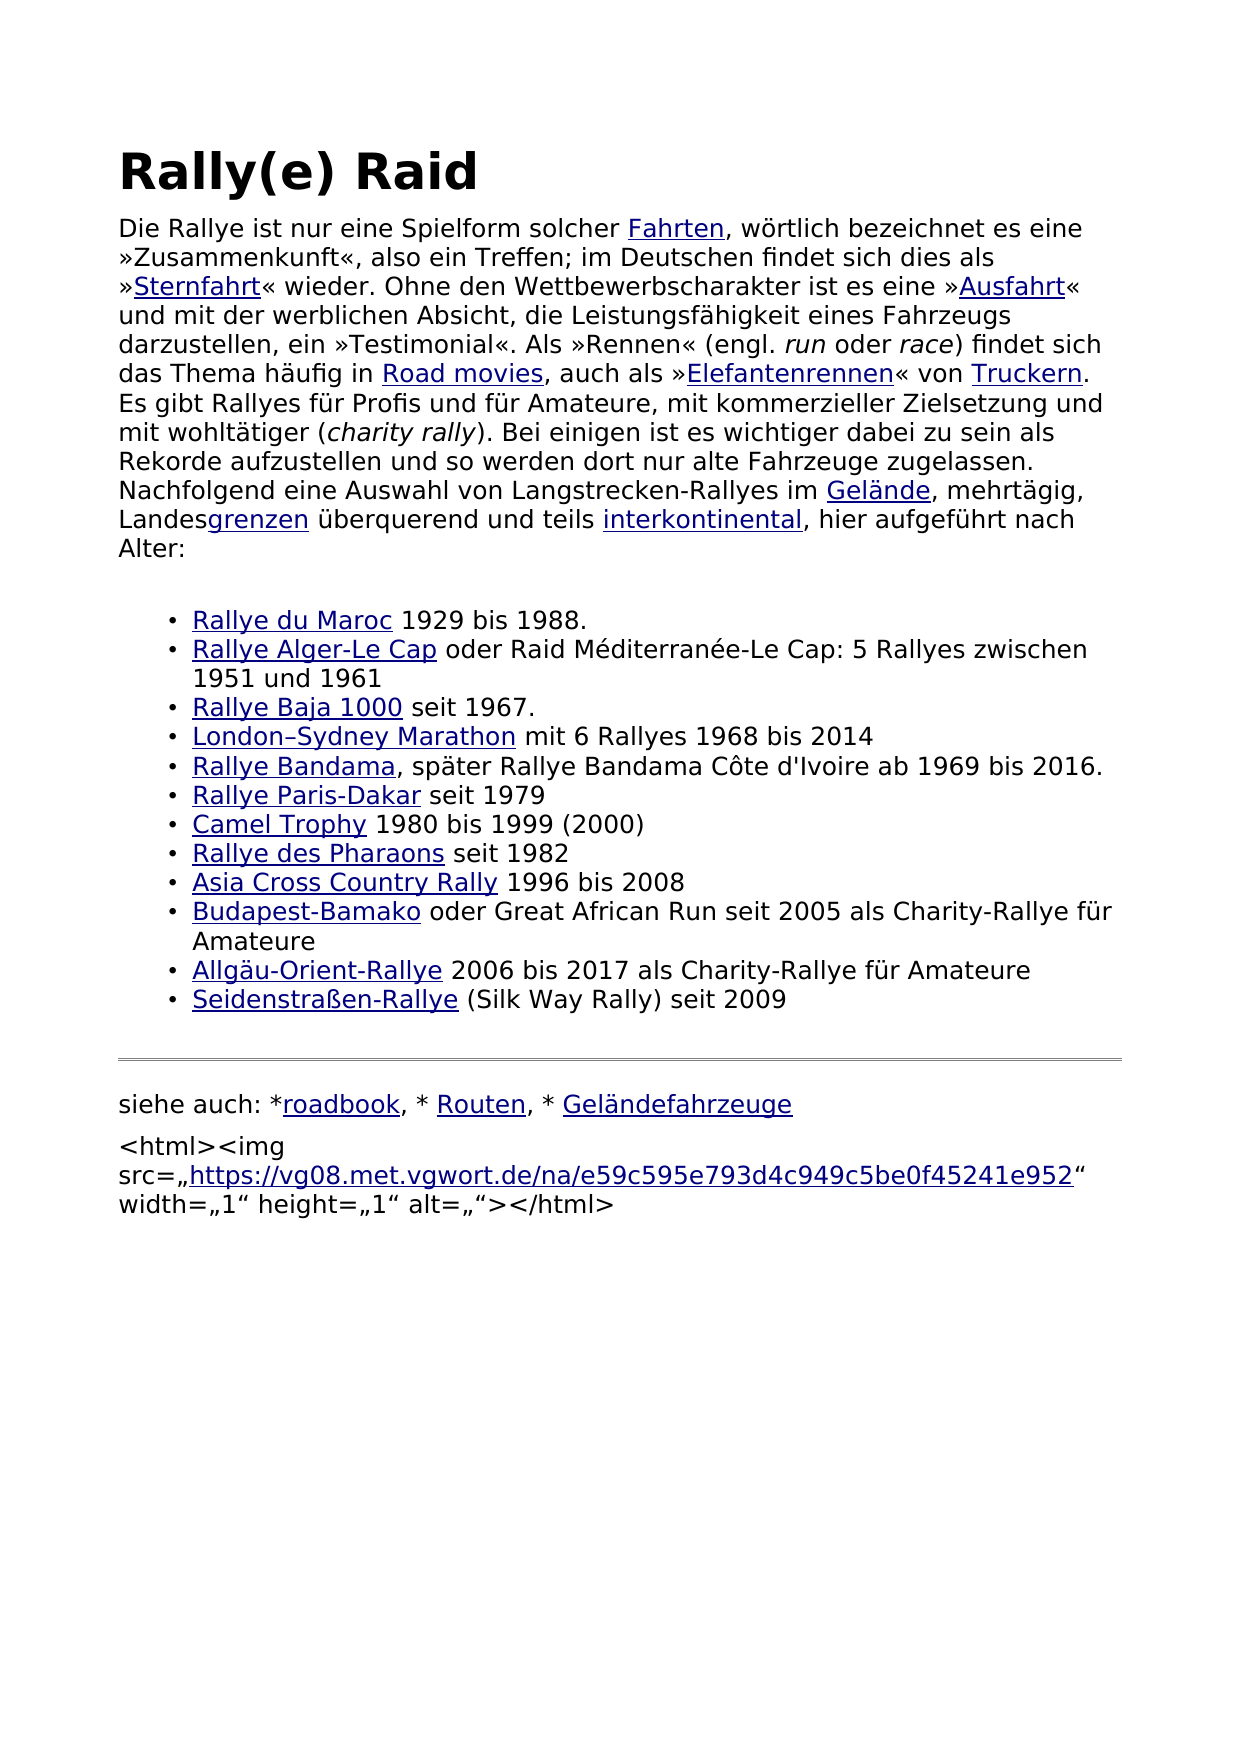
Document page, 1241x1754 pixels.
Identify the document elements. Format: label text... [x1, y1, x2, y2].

list Camel Trophy 1980 bis 1999 (2000) [177, 810, 1122, 839]
subtitle Rally(e) Raid [118, 143, 1122, 201]
list Rallye des Pharaons seit 1982 [177, 839, 1122, 868]
list Rallye Bandama, später Rallye Bandama Côte d'Ivoire ab 1969 bis 2016. [177, 752, 1122, 781]
list Budapest-Bamako oder Great African Run seit 2005 als Charity-Rallye für Amateure [177, 897, 1122, 956]
list Rallye Paris-Dakar seit 1979 [177, 781, 1122, 810]
list London–Sydney Marathon mit 6 Rallyes 1968 bis 2014 [177, 722, 1122, 752]
list Rallye du Maroc 1929 bis 1988. [177, 606, 1122, 635]
list Rallye Alger-Le Cap oder Raid Méditerranée-Le Cap: 5 Rallyes zwischen 1951 und 1961 [177, 635, 1122, 693]
list Seidenstraßen-Rallye (Silk Way Rally) seit 2009 [177, 985, 1122, 1014]
text siehe auch: *roadbook, * Routen, * Geländefahrzeuge [118, 1090, 1122, 1119]
list Asia Cross Country Rally 1996 bis 2008 [177, 868, 1122, 897]
list Allgäu-Orient-Rallye 2006 bis 2017 als Charity-Rallye für Amateure [177, 956, 1122, 985]
list Rallye Baja 1000 seit 1967. [177, 693, 1122, 722]
text <html><img src=„https://vg08.met.vgwort.de/na/e59c595e793d4c949c5be0f45241e952“ width=„1“ height=„1“ alt=„“></html> [118, 1132, 1122, 1219]
text Die Rallye ist nur eine Spielform solcher Fahrten, wörtlich bezeichnet es eine »Zusammenkunft«, also ein Treffen; im Deutschen findet sich dies als »Sternfahrt« wieder. Ohne den Wettbewerbscharakter ist es eine »Ausfahrt« und mit der werblichen Absicht, die Leistungsfähigkeit eines Fahrzeugs darzustellen, ein »Testimonial«. Als »Rennen« (engl. run oder race) findet sich das Thema häufig in Road movies, auch als »Elefantenrennen« von Truckern. Es gibt Rallyes für Profis und für Amateure, mit kommerzieller Zielsetzung und mit wohltätiger (charity rally). Bei einigen ist es wichtiger dabei zu sein als Rekorde aufzustellen und so werden dort nur alte Fahrzeuge zugelassen. Nachfolgend eine Auswahl von Langstrecken-Rallyes im Gelände, mehrtägig, Landesgrenzen überquerend und teils interkontinental, hier aufgeführt nach Alter: [118, 214, 1122, 564]
